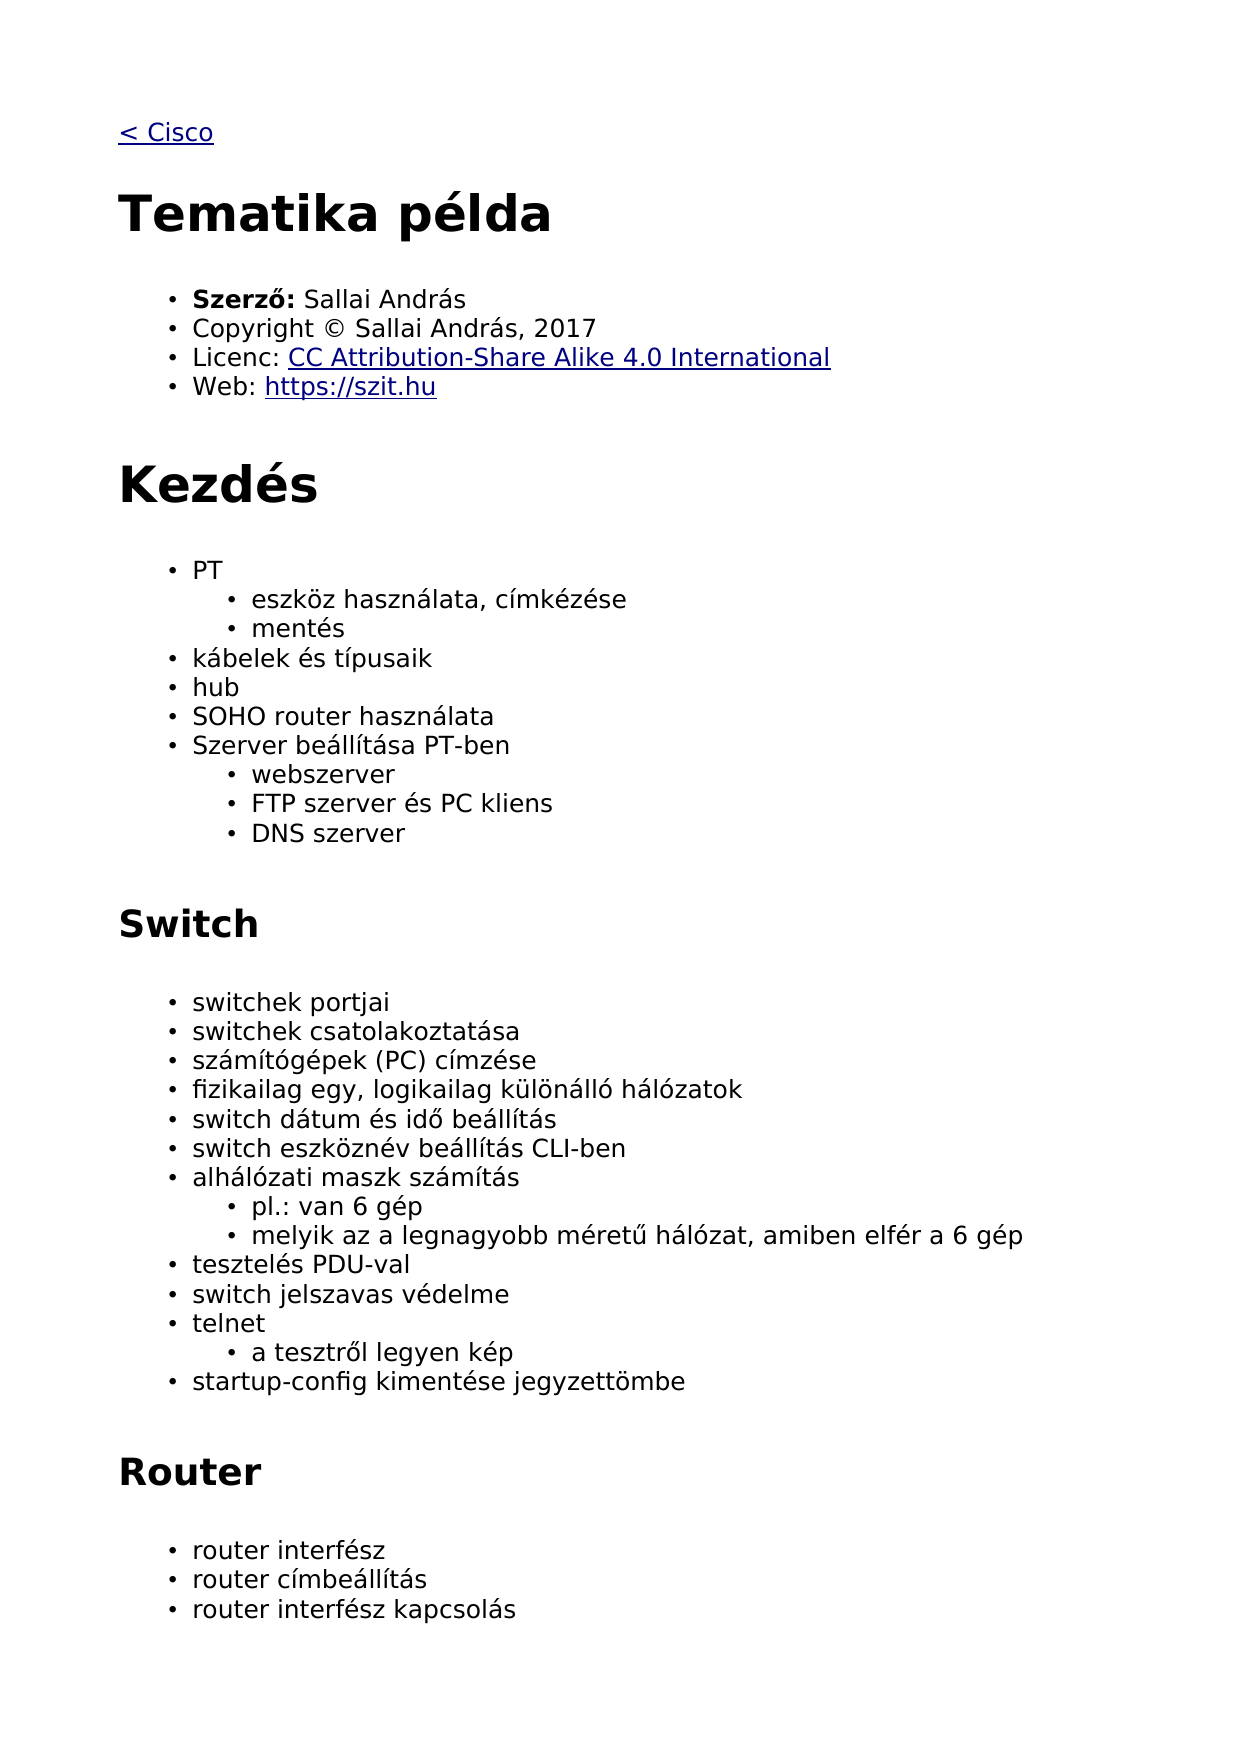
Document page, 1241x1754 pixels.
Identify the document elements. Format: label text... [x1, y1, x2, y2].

list fizikailag egy, logikailag különálló hálózatok [177, 1076, 1122, 1105]
list SOHO router használata [177, 702, 1122, 731]
list router címbeállítás [177, 1566, 1122, 1595]
list alhálózati maszk számítás [177, 1163, 1122, 1192]
list melyik az a legnagyobb méretű hálózat, amiben elfér a 6 gép [236, 1221, 1122, 1251]
text < Cisco [118, 118, 1122, 147]
list router interfész kapcsolás [177, 1595, 1122, 1624]
list Web: https://szit.hu [177, 372, 1122, 402]
list switch dátum és idő beállítás [177, 1105, 1122, 1134]
list switchek portjai [177, 988, 1122, 1017]
subtitle Switch [118, 902, 1122, 946]
list kábelek és típusaik [177, 644, 1122, 673]
list switch jelszavas védelme [177, 1280, 1122, 1309]
list switch eszköznév beállítás CLI-ben [177, 1134, 1122, 1163]
list DNS szerver [236, 819, 1122, 848]
list router interfész [177, 1537, 1122, 1566]
list telnet [177, 1309, 1122, 1338]
list FTP szerver és PC kliens [236, 790, 1122, 819]
list számítógépek (PC) címzése [177, 1046, 1122, 1076]
list a tesztről legyen kép [236, 1338, 1122, 1367]
list Licenc: CC Attribution-Share Alike 4.0 International [177, 343, 1122, 372]
list Szerver beállítása PT-ben [177, 731, 1122, 761]
list webszerver [236, 761, 1122, 790]
list tesztelés PDU-val [177, 1251, 1122, 1280]
list eszköz használata, címkézése [236, 586, 1122, 615]
list startup-config kimentése jegyzettömbe [177, 1367, 1122, 1396]
list switchek csatolakoztatása [177, 1017, 1122, 1046]
list hub [177, 673, 1122, 702]
list Szerző: Sallai András [177, 285, 1122, 314]
list pl.: van 6 gép [236, 1192, 1122, 1221]
subtitle Kezdés [118, 456, 1122, 514]
list mentés [236, 615, 1122, 644]
list Copyright © Sallai András, 2017 [177, 314, 1122, 343]
list PT [177, 556, 1122, 586]
subtitle Tematika példa [118, 185, 1122, 243]
subtitle Router [118, 1451, 1122, 1494]
